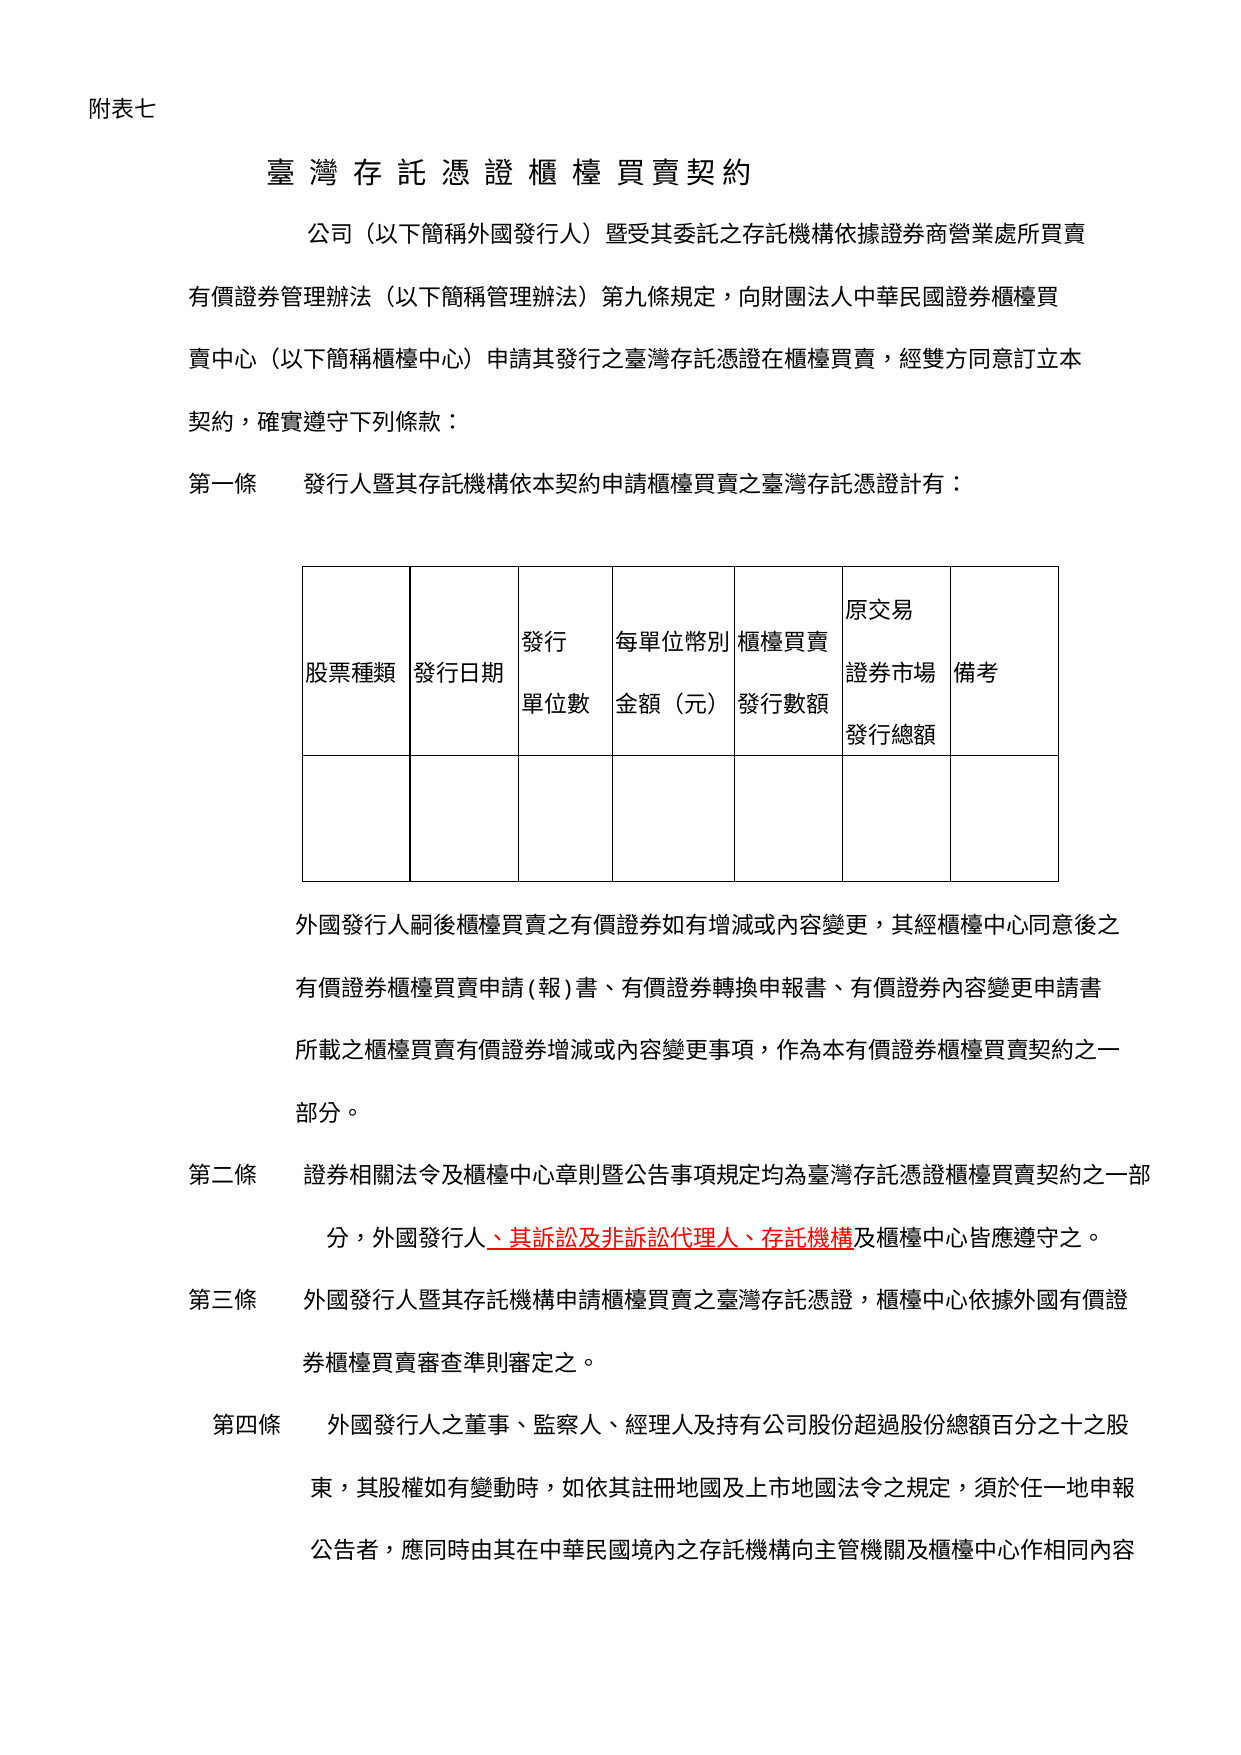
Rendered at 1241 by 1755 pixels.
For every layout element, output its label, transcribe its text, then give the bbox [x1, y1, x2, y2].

table_cell [951, 756, 1058, 881]
table_header 發行 單位數 [519, 567, 612, 755]
table_cell [411, 756, 518, 881]
text 第一條 發行人暨其存託機構依本契約申請櫃檯買賣之臺灣存託憑證計有： [189, 441, 1152, 504]
table_header 發行日期 [411, 567, 518, 755]
table_cell [613, 756, 734, 881]
table_header 原交易 證券市場 發行總額 [843, 567, 950, 755]
table_header 櫃檯買賣發行數額 [735, 567, 842, 755]
text 第二條 證券相關法令及櫃檯中心章則暨公告事項規定均為臺灣存託憑證櫃檯買賣契約之一部 [189, 1132, 1152, 1194]
table_cell [735, 756, 842, 881]
text 外國發行人嗣後櫃檯買賣之有價證券如有增減或內容變更，其經櫃檯中心同意後之有價證券櫃檯買賣申請(報)書、有價證券轉換申報書、有價證券內容變更申請書所載之櫃檯買賣有價證券增減或內容變更事項，作為本有價證券櫃檯買賣契約之一部分。 [295, 882, 1122, 1132]
text 有價證券管理辦法（以下簡稱管理辦法）第九條規定，向財團法人中華民國證券櫃檯買 [189, 254, 1152, 316]
text 臺 灣 存 託 憑 證 櫃 檯 買賣契約 [89, 129, 1152, 191]
table_header 每單位幣別金額（元） [613, 567, 734, 755]
text 分，外國發行人、其訴訟及非訴訟代理人、存託機構及櫃檯中心皆應遵守之。 [189, 1194, 1152, 1257]
table_cell [843, 756, 950, 881]
text 附表七 [89, 66, 1152, 129]
text 公司（以下簡稱外國發行人）暨受其委託之存託機構依據證券商營業處所買賣 [89, 191, 1152, 254]
table_header 股票種類 [303, 567, 409, 755]
table_header 備考 [951, 567, 1058, 755]
text 賣中心（以下簡稱櫃檯中心）申請其發行之臺灣存託憑證在櫃檯買賣，經雙方同意訂立本 [189, 316, 1152, 379]
text 第三條 外國發行人暨其存託機構申請櫃檯買賣之臺灣存託憑證，櫃檯中心依據外國有價證 [189, 1257, 1152, 1319]
table_cell [519, 756, 612, 881]
text 第四條 外國發行人之董事、監察人、經理人及持有公司股份超過股份總額百分之十之股東，其股權如有變動時，如依其註冊地國及上市地國法令之規定，須於任一地申報公告者，應同時由其在中華民國境內之存託機構向主管機關及櫃檯中心作相同內容 [89, 1382, 1152, 1569]
text 券櫃檯買賣審查準則審定之。 [302, 1319, 1152, 1382]
text 契約，確實遵守下列條款： [189, 379, 1152, 441]
table_cell [303, 756, 409, 881]
